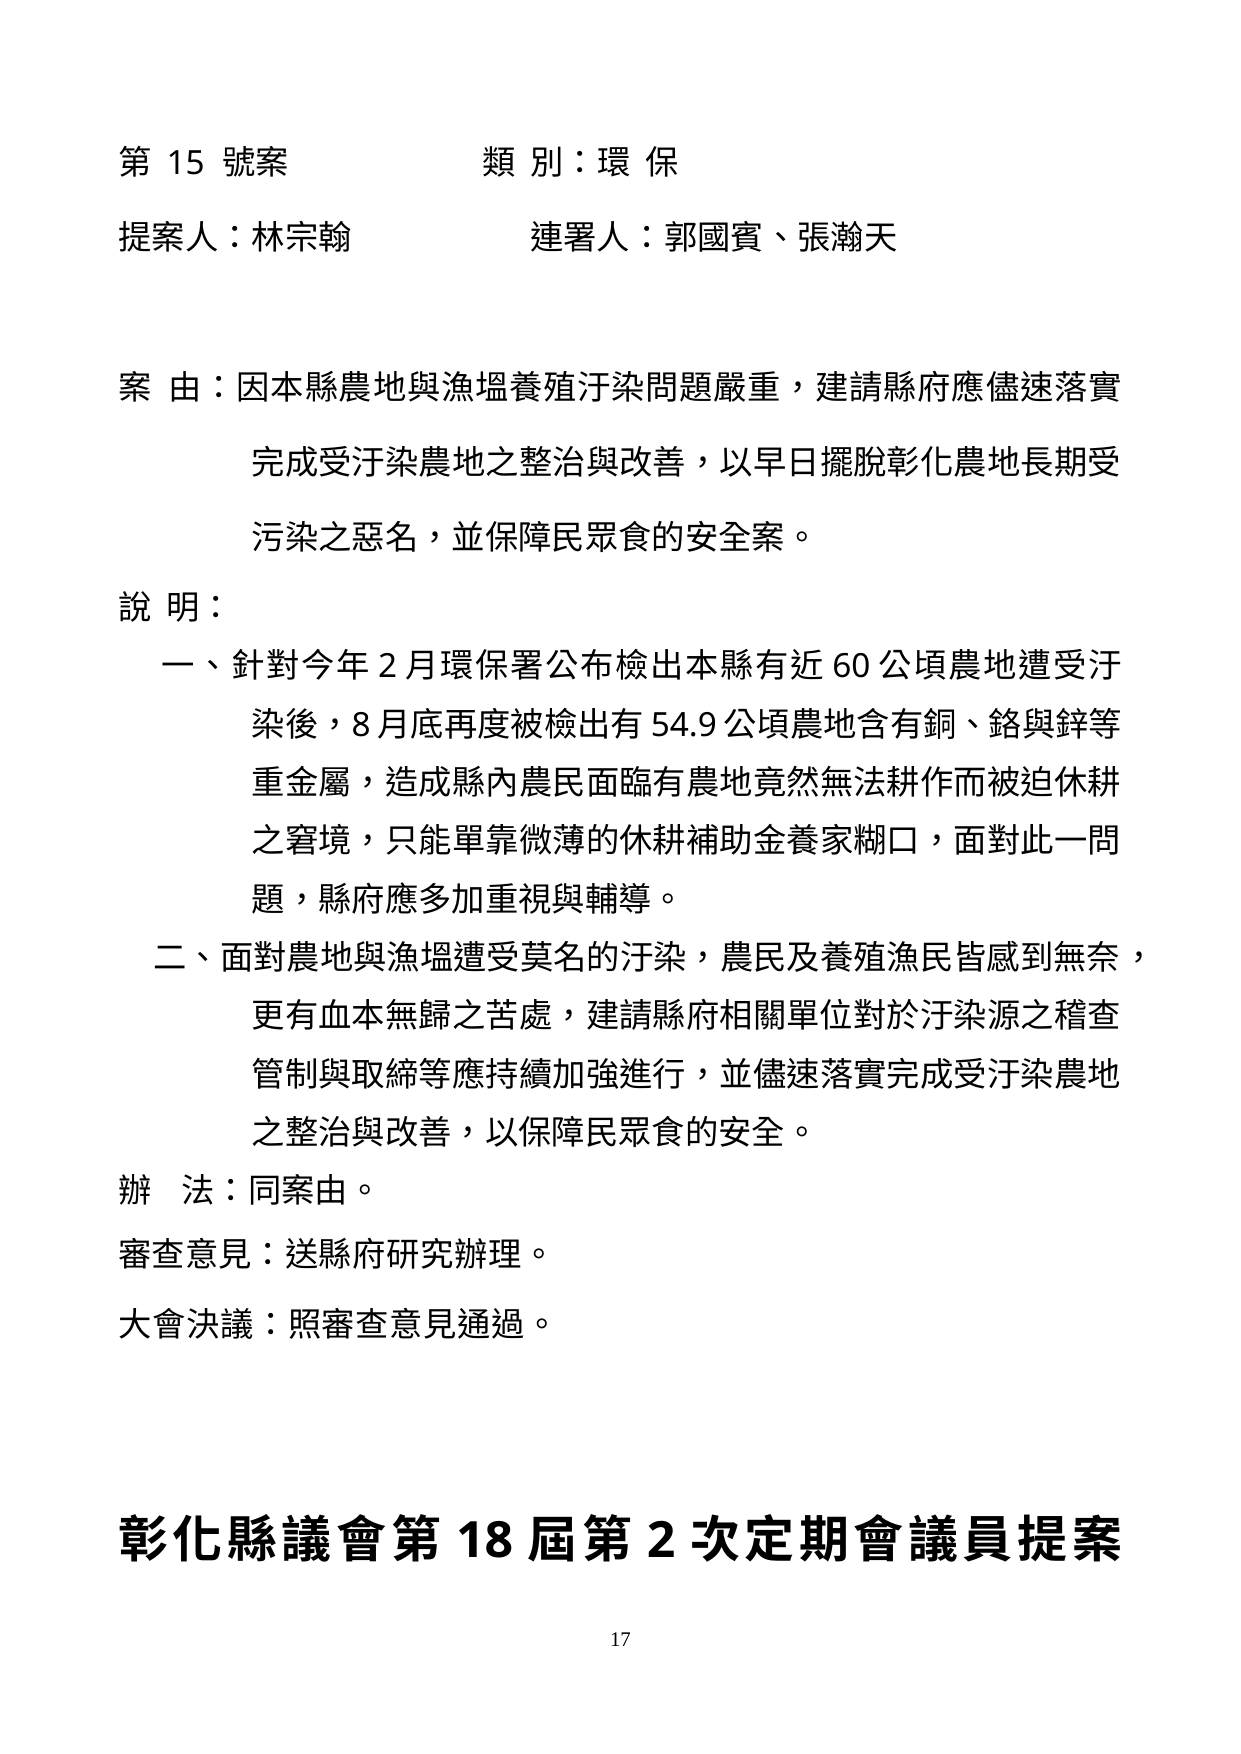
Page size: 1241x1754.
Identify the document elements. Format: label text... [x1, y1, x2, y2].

text 第 15 號案 類 別：環 保 [118, 123, 1122, 198]
text 說 明： [118, 573, 1122, 631]
text 提案人：林宗翰 連署人：郭國賓、張瀚天 [118, 198, 1122, 273]
text 彰化縣議會第18屆第2次定期會議員提案 [118, 1498, 1122, 1573]
text 辦 法：同案由。 [118, 1156, 1122, 1214]
text 大會決議：照審查意見通過。 [118, 1289, 1122, 1348]
text 一、針對今年2月環保署公布檢出本縣有近60公頃農地遭受汙 染後，8月底再度被檢出有54.9公頃農地含有銅、鉻與鋅等重金屬，造成縣內農民面臨有農地竟然無法耕作而被迫休耕之窘境，只能單靠微薄的休耕補助金養家糊口，面對此一問題，縣府應多加重視與輔導。 [118, 631, 1122, 923]
text 二、面對農地與漁塭遭受莫名的汙染，農民及養殖漁民皆感到無奈，更有血本無歸之苦處，建請縣府相關單位對於汙染源之稽查、管制與取締等應持續加強進行，並儘速落實完成受汙染農地之整治與改善，以保障民眾食的安全。 [118, 923, 1122, 1156]
text 審查意見：送縣府研究辦理。 [118, 1214, 1122, 1289]
text 案 由：因本縣農地與漁塭養殖汙染問題嚴重，建請縣府應儘速落實完成受汙染農地之整治與改善，以早日擺脫彰化農地長期受污染之惡名，並保障民眾食的安全案。 [118, 348, 1122, 573]
